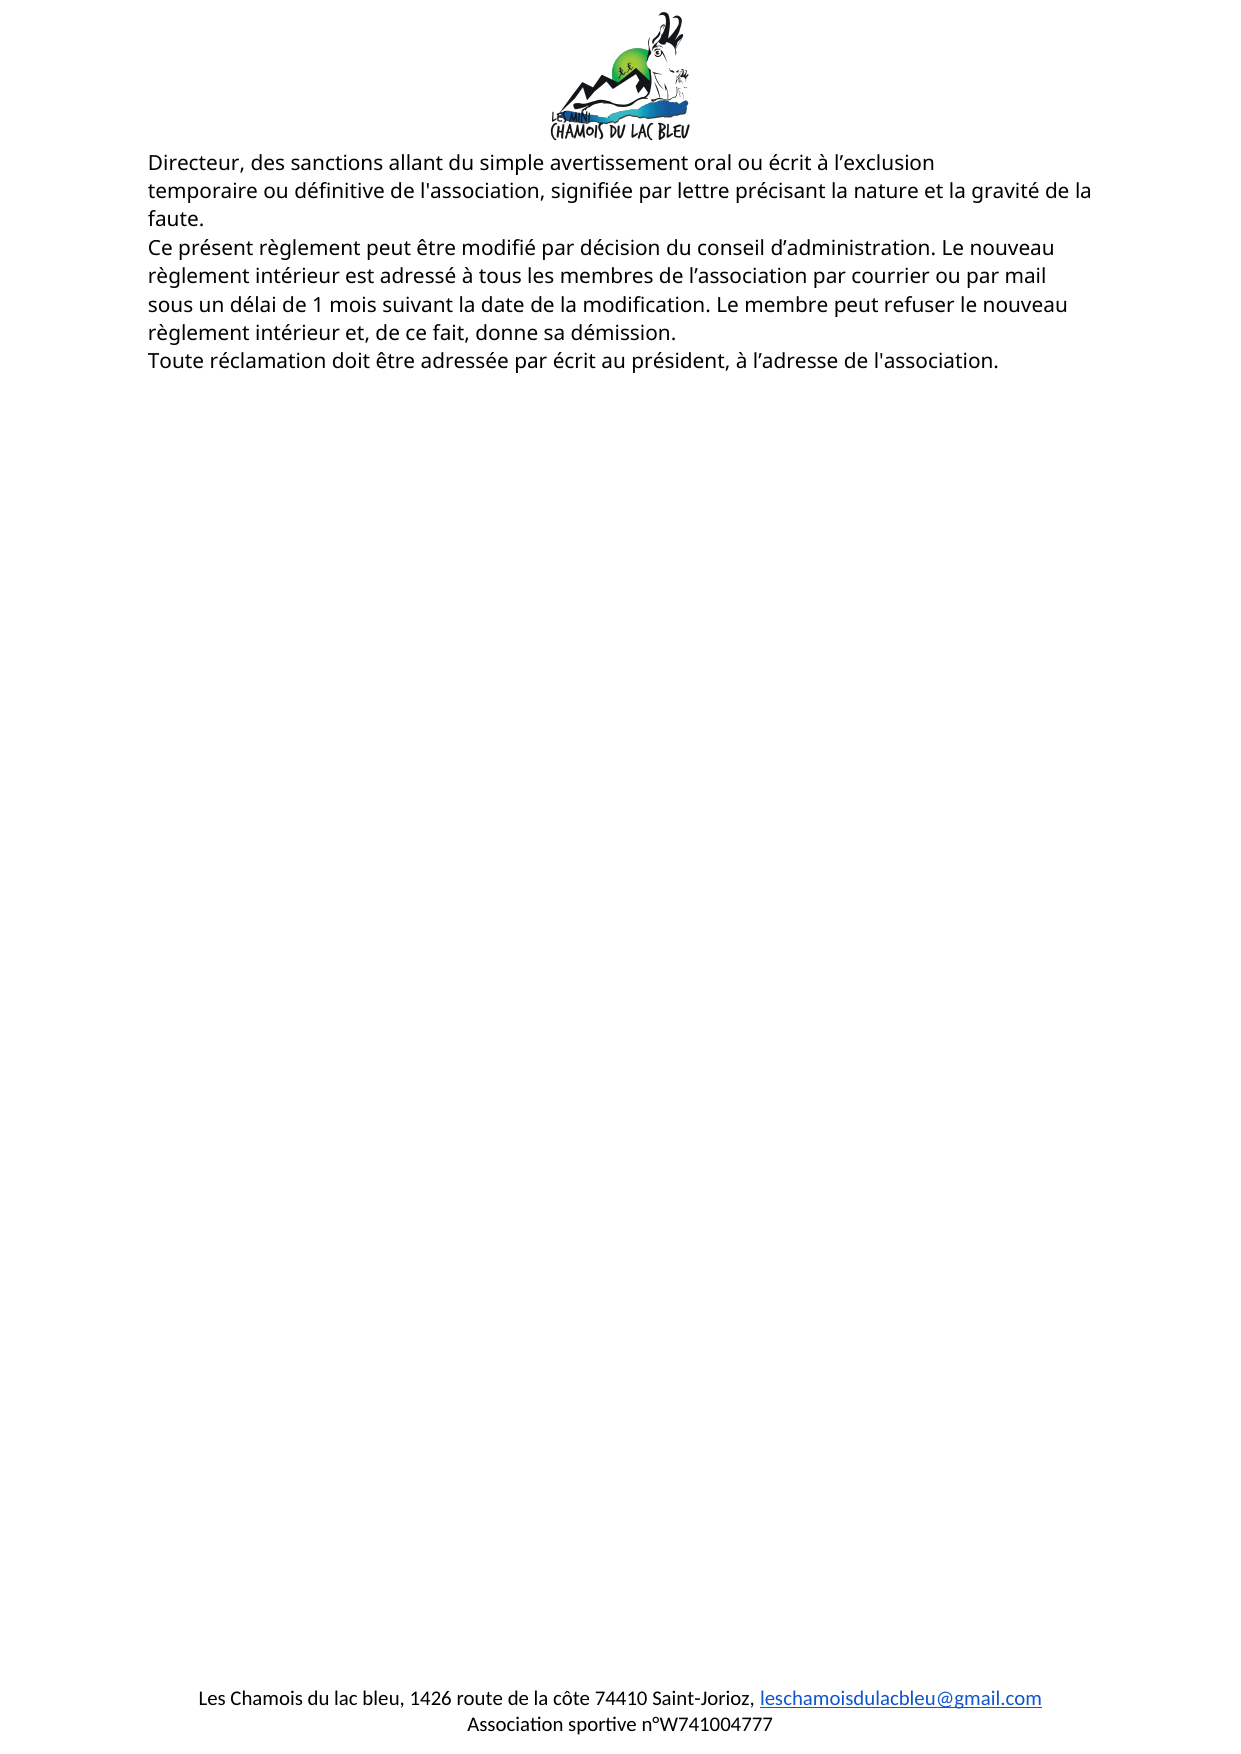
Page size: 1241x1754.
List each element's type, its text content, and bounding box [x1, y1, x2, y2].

picture [546, 8, 694, 148]
text Directeur, des sanctions allant du simple avertissement oral ou écrit à l’exclusion [148, 148, 1093, 176]
text Toute réclamation doit être adressée par écrit au président, à l’adresse de l'association. [148, 347, 1093, 375]
text temporaire ou définitive de l'association, signifiée par lettre précisant la nature et la gravité de la faute. [148, 176, 1093, 233]
text Ce présent règlement peut être modifié par décision du conseil d’administration. Le nouveau règlement intérieur est adressé à tous les membres de l’association par courrier ou par mail sous un délai de 1 mois suivant la date de la modification. Le membre peut refuser le nouveau règlement intérieur et, de ce fait, donne sa démission. [148, 233, 1093, 347]
